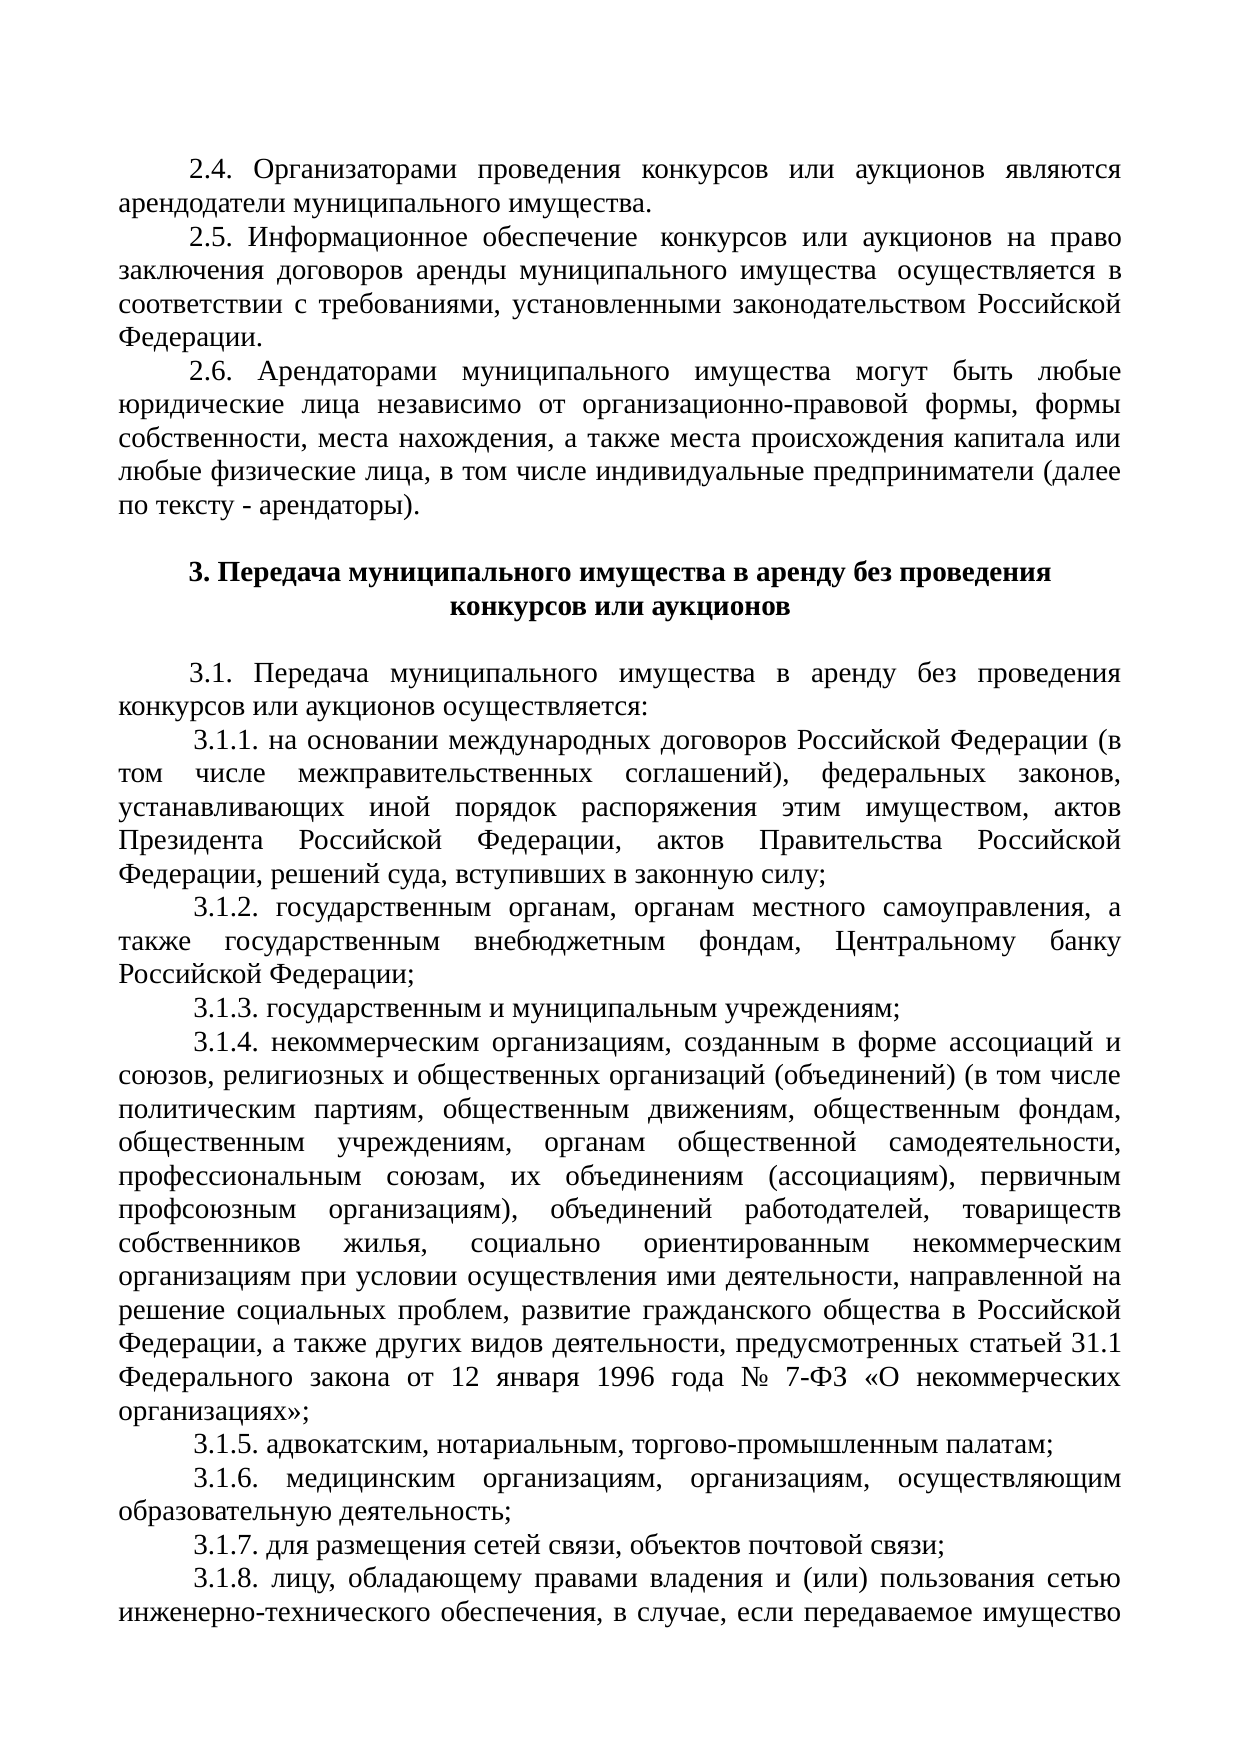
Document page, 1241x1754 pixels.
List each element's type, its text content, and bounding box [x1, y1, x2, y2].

text 2.6. Арендаторами муниципального имущества могут быть любые юридические лица независимо от организационно-правовой формы, формы собственности, места нахождения, а также места происхождения капитала или любые физические лица, в том числе индивидуальные предприниматели (далее по тексту - арендаторы). [118, 353, 1122, 521]
text 3.1.8. лицу, обладающему правами владения и (или) пользования сетью инженерно-технического обеспечения, в случае, если передаваемое имущество [118, 1560, 1122, 1627]
text 2.4. Организаторами проведения конкурсов или аукционов являются арендодатели муниципального имущества. [118, 152, 1122, 219]
text 3.1.5. адвокатским, нотариальным, торгово-промышленным палатам; [118, 1426, 1122, 1460]
text 3.1. Передача муниципального имущества в аренду без проведения конкурсов или аукционов осуществляется: [118, 655, 1122, 722]
text 3.1.1. на основании международных договоров Российской Федерации (в том числе межправительственных соглашений), федеральных законов, устанавливающих иной порядок распоряжения этим имуществом, актов Президента Российской Федерации, актов Правительства Российской Федерации, решений суда, вступивших в законную силу; [118, 722, 1122, 889]
text 2.5. Информационное обеспечение конкурсов или аукционов на право заключения договоров аренды муниципального имущества осуществляется в соответствии с требованиями, установленными законодательством Российской Федерации. [118, 219, 1122, 353]
text 3. Передача муниципального имущества в аренду без проведения конкурсов или аукционов [118, 554, 1122, 621]
text 3.1.2. государственным органам, органам местного самоуправления, а также государственным внебюджетным фондам, Центральному банку Российской Федерации; [118, 889, 1122, 990]
text 3.1.6. медицинским организациям, организациям, осуществляющим образовательную деятельность; [118, 1460, 1122, 1527]
text 3.1.3. государственным и муниципальным учреждениям; [118, 990, 1122, 1024]
text 3.1.4. некоммерческим организациям, созданным в форме ассоциаций и союзов, религиозных и общественных организаций (объединений) (в том числе политическим партиям, общественным движениям, общественным фондам, общественным учреждениям, органам общественной самодеятельности, профессиональным союзам, их объединениям (ассоциациям), первичным профсоюзным организациям), объединений работодателей, товариществ собственников жилья, социально ориентированным некоммерческим организациям при условии осуществления ими деятельности, направленной на решение социальных проблем, развитие гражданского общества в Российской Федерации, а также других видов деятельности, предусмотренных статьей 31.1 Федерального закона от 12 января 1996 года № 7-ФЗ «О некоммерческих организациях»; [118, 1024, 1122, 1426]
text 3.1.7. для размещения сетей связи, объектов почтовой связи; [118, 1527, 1122, 1560]
